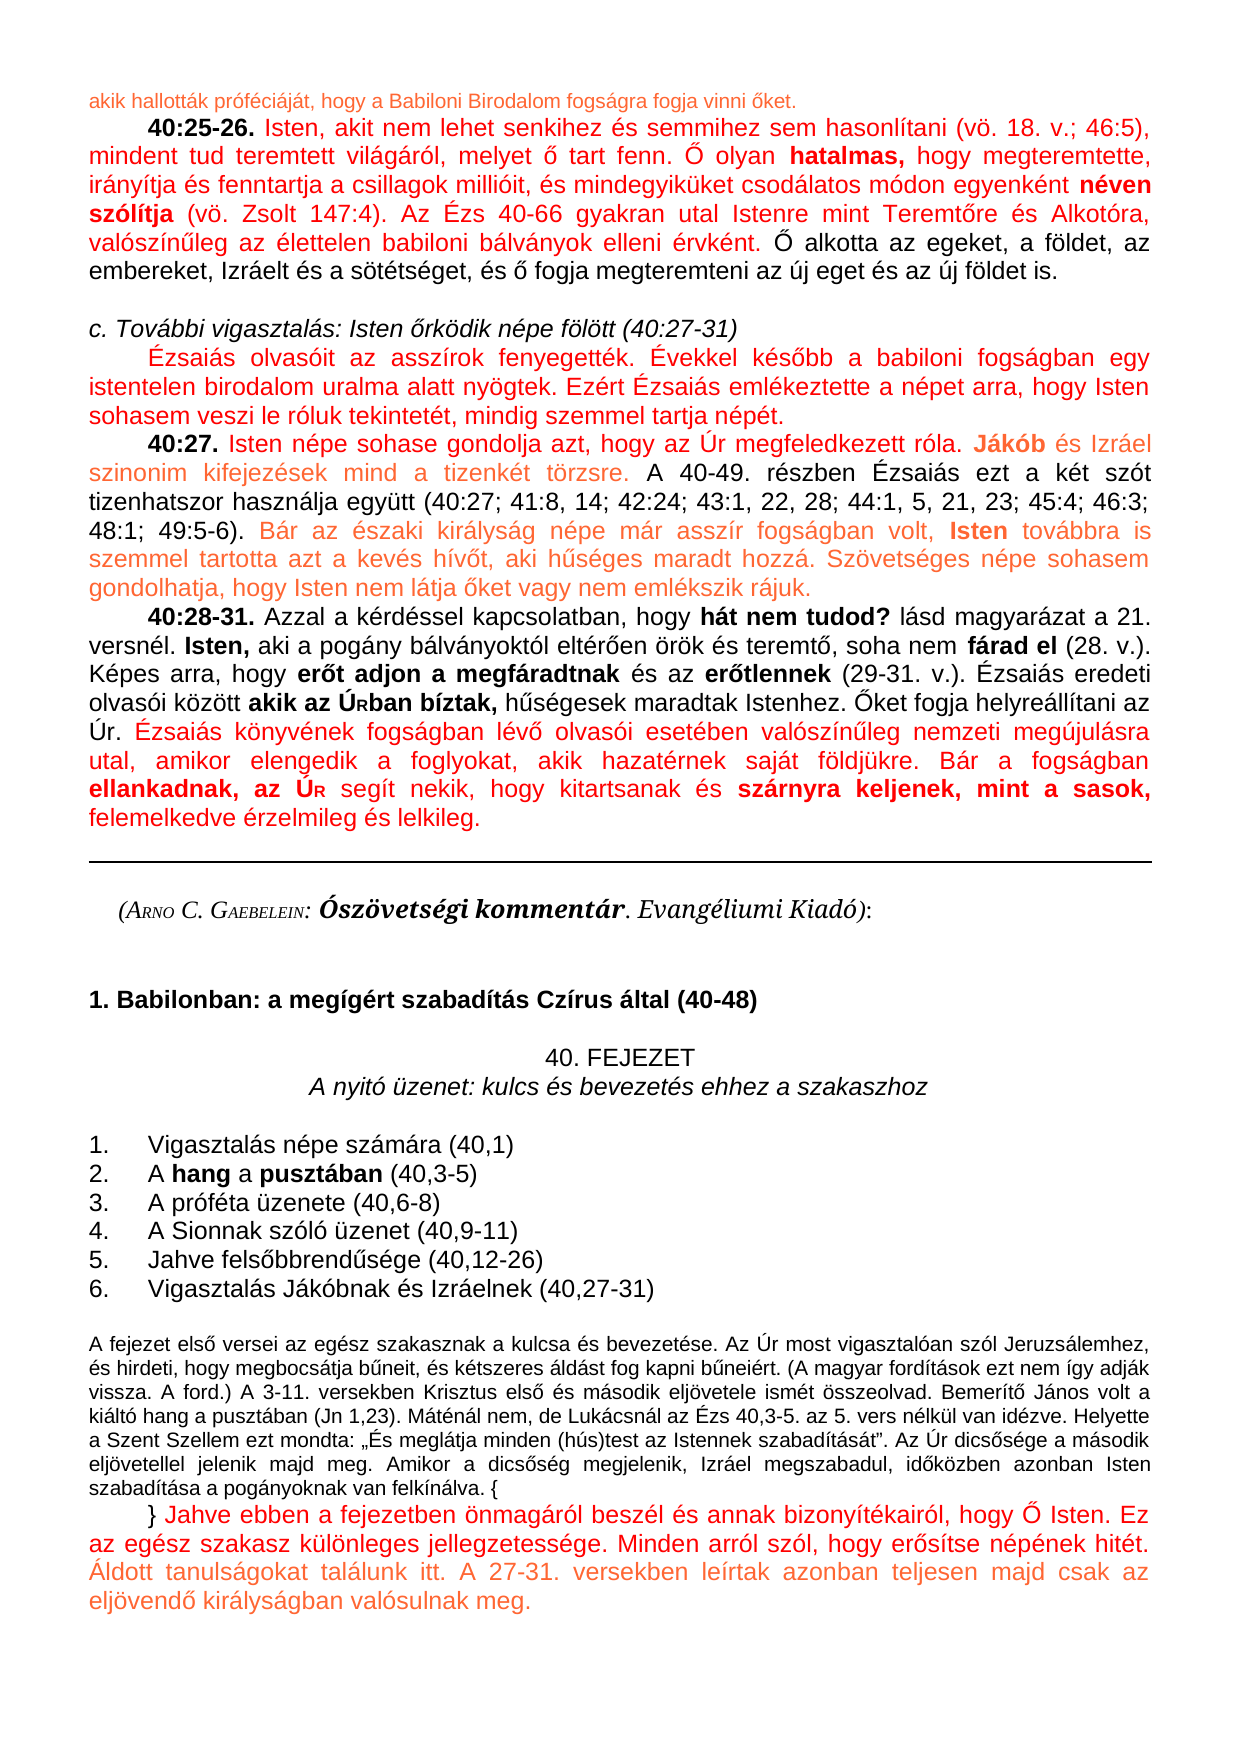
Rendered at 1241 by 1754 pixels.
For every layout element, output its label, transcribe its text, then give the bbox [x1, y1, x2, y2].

text 5. Jahve felsőbbrendűsége (40,12-26) [88, 1245, 1152, 1274]
text 3. A próféta üzenete (40,6-8) [88, 1188, 1152, 1216]
text 40. FEJEZET A nyitó üzenet: kulcs és bevezetés ehhez a szakaszhoz [88, 1043, 1152, 1101]
text 1. Babilonban: a megígért szabadítás Czírus által (40-48) [88, 985, 1152, 1014]
text 2. A hang a pusztában (40,3-5) [88, 1159, 1152, 1188]
text 4. A Sionnak szóló üzenet (40,9-11) [88, 1216, 1152, 1245]
text (Arno C. Gaebelein: Ószövetségi kommentár. Evangéliumi Kiadó): [88, 862, 1152, 955]
text akik hallották próféciáját, hogy a Babiloni Birodalom fogságra fogja vinni őket. [88, 88, 1152, 112]
text Ézsaiás olvasóit az asszírok fenyegették. Évekkel később a babiloni fogságban egy istentelen birodalom uralma alatt nyögtek. Ezért Ézsaiás emlékeztette a népet arra, hogy Isten sohasem veszi le róluk tekintetét, mindig szemmel tartja népét. [88, 343, 1152, 429]
text 40:27. Isten népe sohase gondolja azt, hogy az Úr megfeledkezett róla. Jákób és Izráel szinonim kifejezések mind a tizenkét törzsre. A 40-49. részben Ézsaiás ezt a két szót tizenhatszor használja együtt (40:27; 41:8, 14; 42:24; 43:1, 22, 28; 44:1, 5, 21, 23; 45:4; 46:3; 48:1; 49:5-6). Bár az északi királyság népe már asszír fogságban volt, Isten továbbra is szemmel tartotta azt a kevés hívőt, aki hűséges maradt hozzá. Szövetséges népe sohasem gondolhatja, hogy Isten nem látja őket vagy nem emlékszik rájuk. [88, 429, 1152, 602]
text 1. Vigasztalás népe számára (40,1) [88, 1130, 1152, 1159]
text A fejezet első versei az egész szakasznak a kulcsa és bevezetése. Az Úr most vigasztalóan szól Jeruzsálemhez, és hirdeti, hogy megbocsátja bűneit, és kétszeres áldást fog kapni bűneiért. (A magyar fordítások ezt nem így adják vissza. A ford.) A 3-11. versekben Krisztus első és második eljövetele ismét összeolvad. Bemerítő János volt a kiáltó hang a pusztában (Jn 1,23). Máténál nem, de Lukácsnál az Ézs 40,3-5. az 5. vers nélkül van idézve. Helyette a Szent Szellem ezt mondta: „És meglátja minden (hús)test az Istennek szabadítását”. Az Úr dicsősége a második eljövetellel jelenik majd meg. Amikor a dicsőség megjelenik, Izráel megszabadul, időközben azonban Isten szabadítása a pogányoknak van felkínálva. { [88, 1332, 1152, 1500]
text c. További vigasztalás: Isten őrködik népe fölött (40:27-31) [88, 314, 1152, 343]
text 6. Vigasztalás Jákóbnak és Izráelnek (40,27-31) [88, 1274, 1152, 1303]
text } Jahve ebben a fejezetben önmagáról beszél és annak bizonyítékairól, hogy Ő Isten. Ez az egész szakasz különleges jellegzetessége. Minden arról szól, hogy erősítse népének hitét. Áldott tanulságokat találunk itt. A 27-31. versekben leírtak azonban teljesen majd csak az eljövendő királyságban valósulnak meg. [88, 1500, 1152, 1615]
text 40:28-31. Azzal a kérdéssel kapcsolatban, hogy hát nem tudod? lásd magyarázat a 21. versnél. Isten, aki a pogány bálványoktól eltérően örök és teremtő, soha nem fárad el (28. v.). Képes arra, hogy erőt adjon a megfáradtnak és az erőtlennek (29-31. v.). Ézsaiás eredeti olvasói között akik az Úrban bíztak, hűségesek maradtak Istenhez. Őket fogja helyreállítani az Úr. Ézsaiás könyvének fogságban lévő olvasói esetében valószínűleg nemzeti megújulásra utal, amikor elengedik a foglyokat, akik hazatérnek saját földjükre. Bár a fogságban ellankadnak, az Úr segít nekik, hogy kitartsanak és szárnyra keljenek, mint a sasok, felemelkedve érzelmileg és lelkileg. [88, 602, 1152, 832]
text 40:25-26. Isten, akit nem lehet senkihez és semmihez sem hasonlítani (vö. 18. v.; 46:5), mindent tud teremtett világáról, melyet ő tart fenn. Ő olyan hatalmas, hogy megteremtette, irányítja és fenntartja a csillagok millióit, és mindegyiküket csodálatos módon egyenként néven szólítja (vö. Zsolt 147:4). Az Ézs 40-66 gyakran utal Istenre mint Teremtőre és Alkotóra, valószínűleg az élettelen babiloni bálványok elleni érvként. Ő alkotta az egeket, a földet, az embereket, Izráelt és a sötétséget, és ő fogja megteremteni az új eget és az új földet is. [88, 112, 1152, 285]
